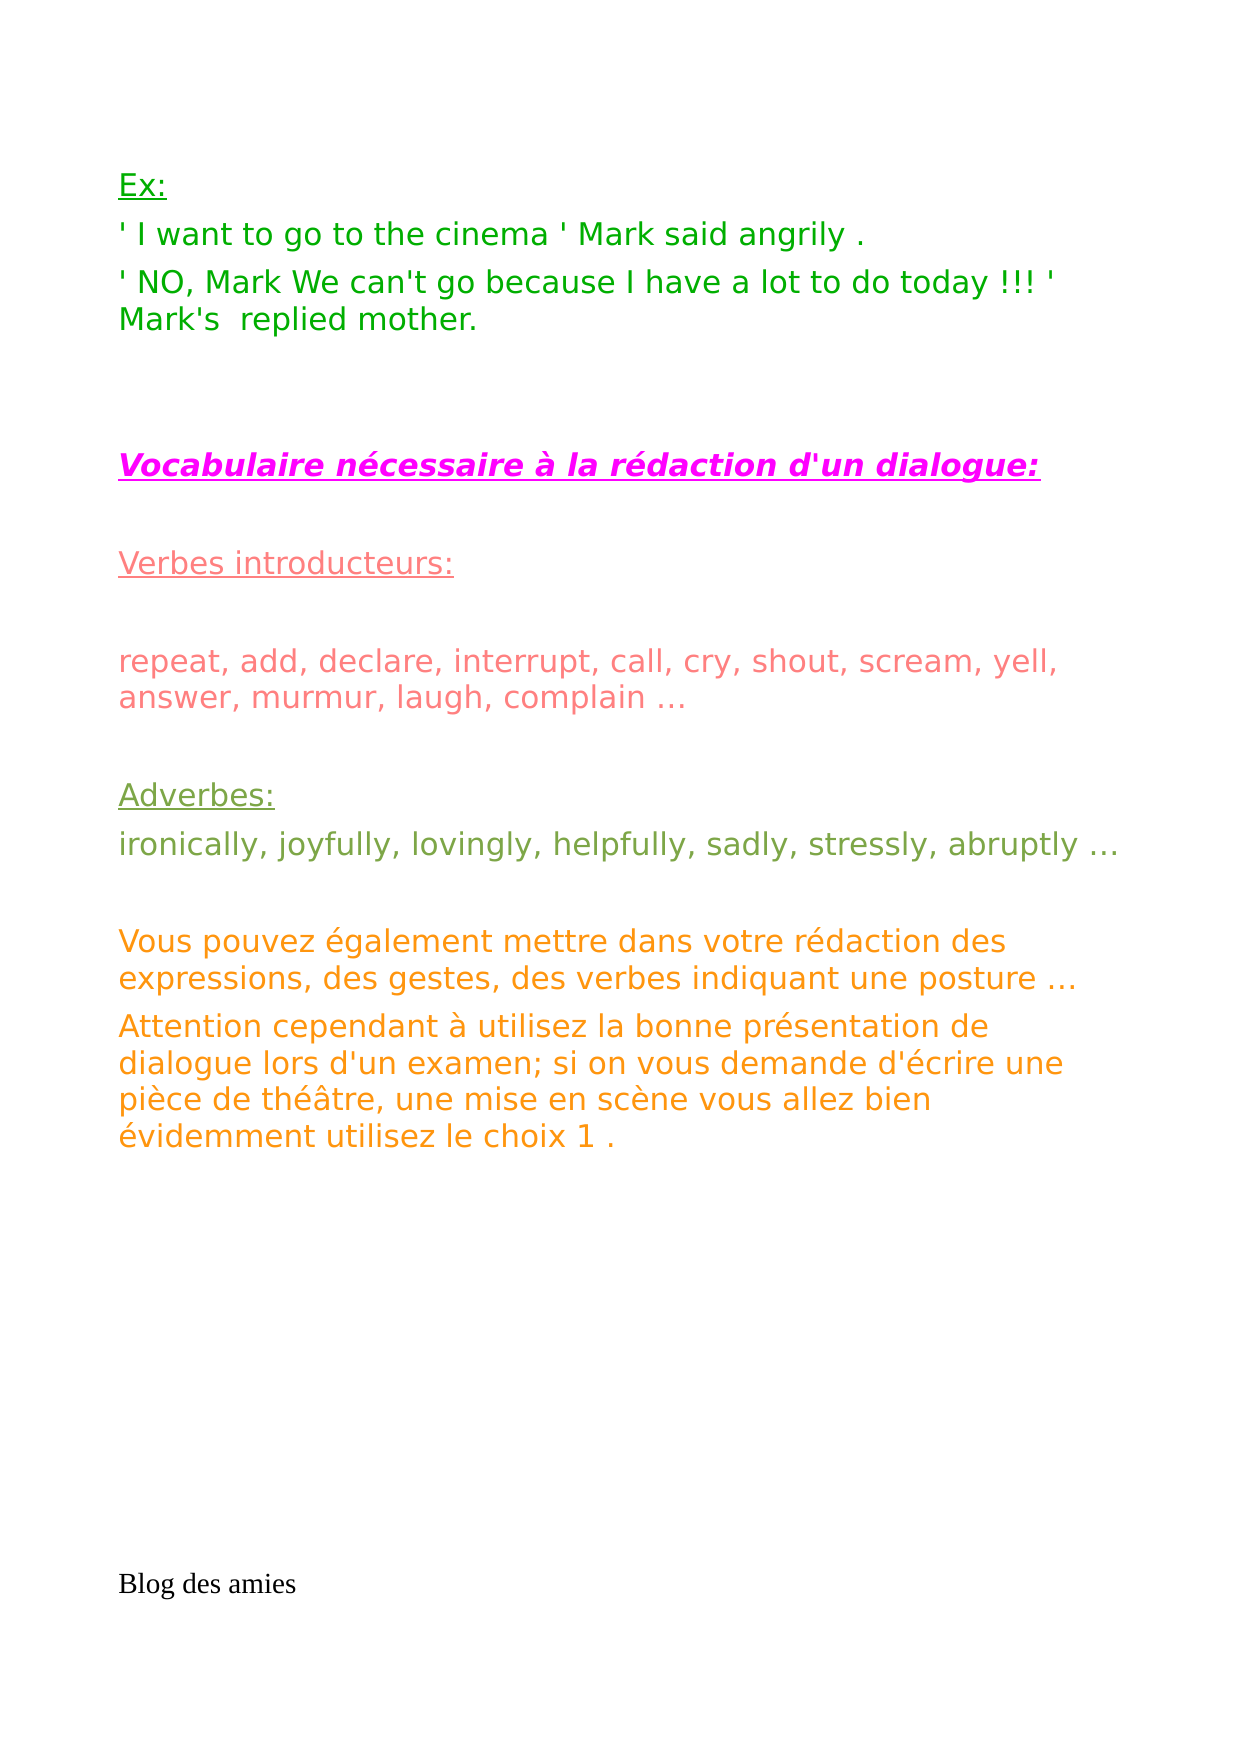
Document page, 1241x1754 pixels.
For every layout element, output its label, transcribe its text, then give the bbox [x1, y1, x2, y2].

text ' I want to go to the cinema ' Mark said angrily . [118, 216, 1122, 252]
text ' NO, Mark We can't go because I have a lot to do today !!! ' Mark's replied mother. [118, 265, 1122, 337]
text Attention cependant à utilisez la bonne présentation de dialogue lors d'un examen; si on vous demande d'écrire une pièce de théâtre, une mise en scène vous allez bien évidemment utilisez le choix 1 . [118, 1009, 1122, 1154]
text Vous pouvez également mettre dans votre rédaction des expressions, des gestes, des verbes indiquant une posture … [118, 924, 1122, 996]
text Adverbes: [118, 777, 1122, 813]
text ironically, joyfully, lovingly, helpfully, sadly, stressly, abruptly … [118, 826, 1122, 862]
text Verbes introducteurs: [118, 545, 1122, 582]
text Blog des amies [118, 1533, 1122, 1600]
text Ex: [118, 167, 1122, 203]
text Vocabulaire nécessaire à la rédaction d'un dialogue: [118, 448, 1122, 484]
text repeat, add, declare, interrupt, call, cry, shout, scream, yell, answer, murmur, laugh, complain … [118, 643, 1122, 716]
